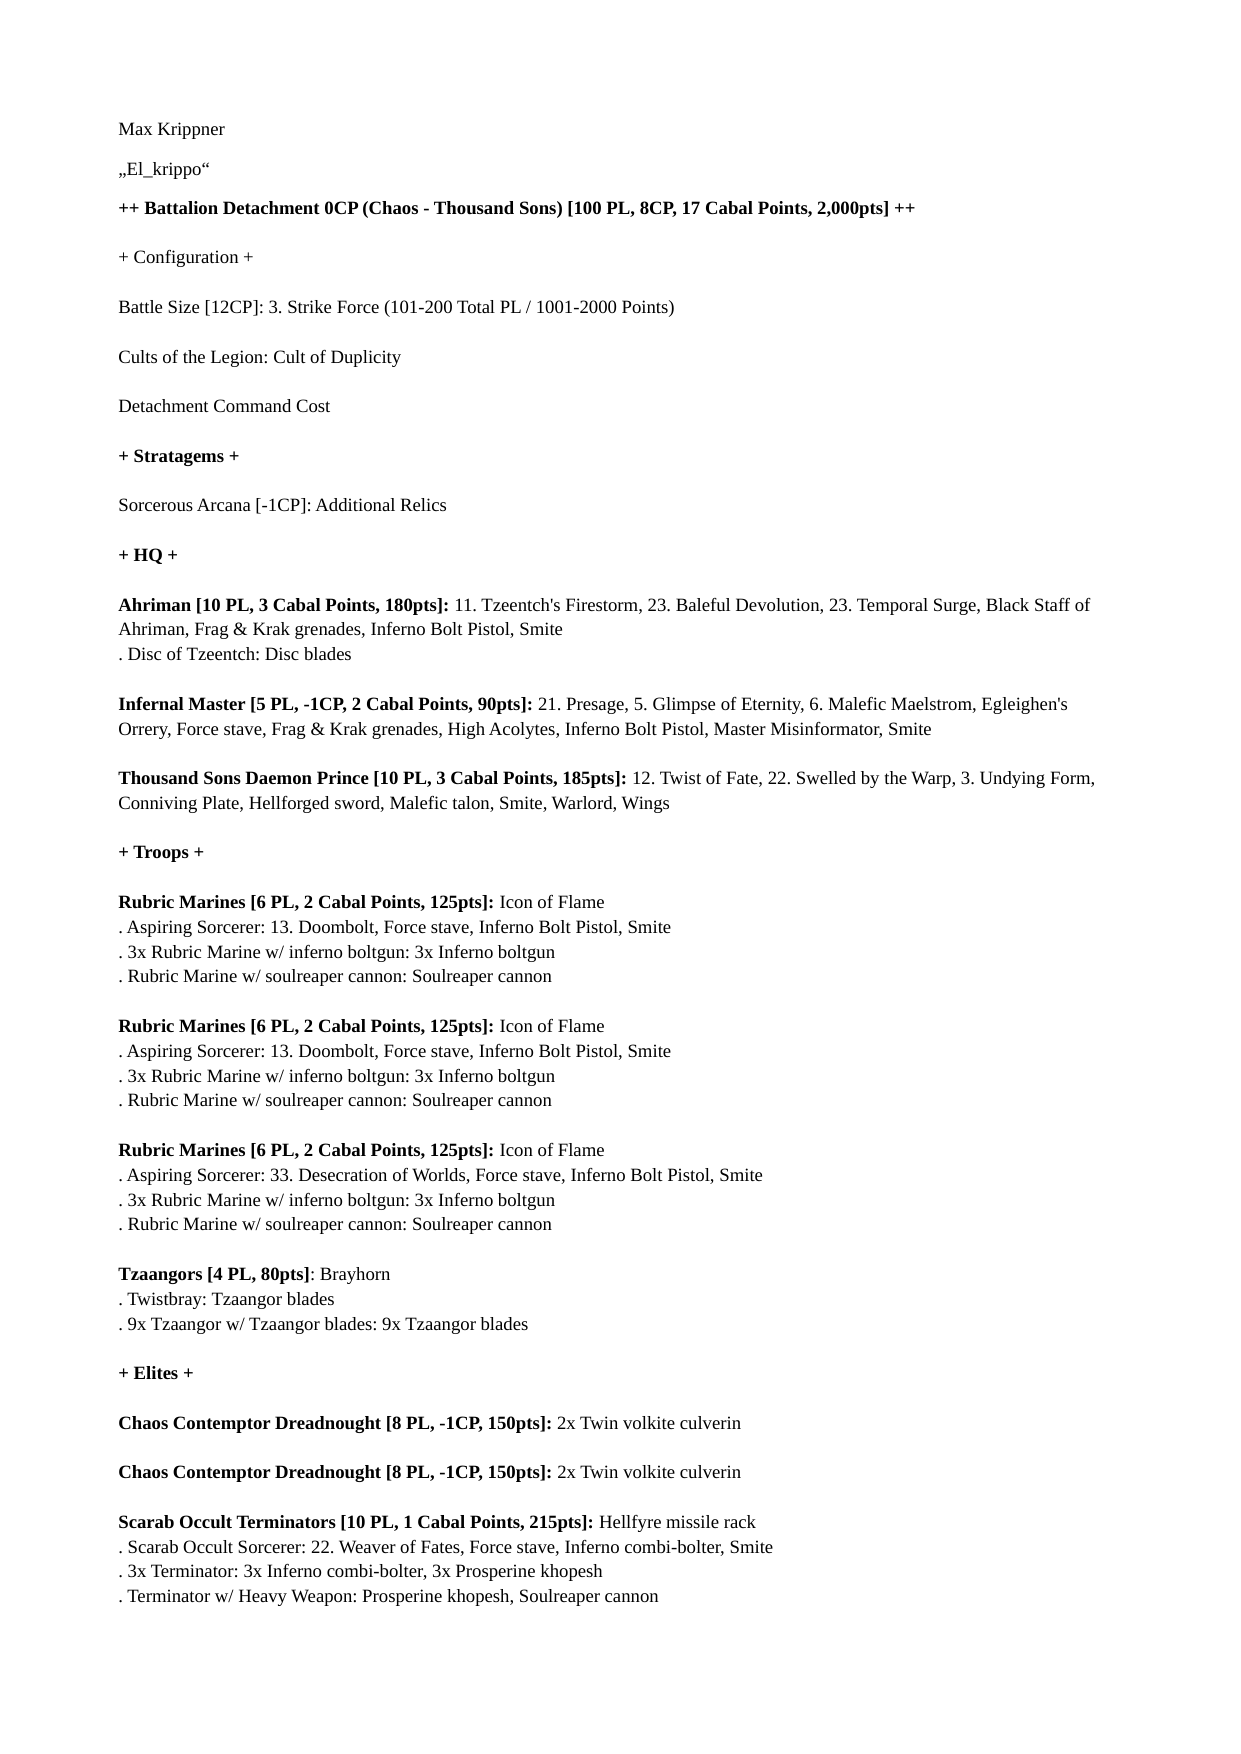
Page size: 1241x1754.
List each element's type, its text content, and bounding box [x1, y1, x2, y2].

text ++ Battalion Detachment 0CP (Chaos - Thousand Sons) [100 PL, 8CP, 17 Cabal Points, 2,000pts] ++ + Configuration + Battle Size [12CP]: 3. Strike Force (101-200 Total PL / 1001-2000 Points) Cults of the Legion: Cult of Duplicity Detachment Command Cost + Stratagems + Sorcerous Arcana [-1CP]: Additional Relics + HQ + Ahriman [10 PL, 3 Cabal Points, 180pts]: 11. Tzeentch's Firestorm, 23. Baleful Devolution, 23. Temporal Surge, Black Staff of Ahriman, Frag & Krak grenades, Inferno Bolt Pistol, Smite . Disc of Tzeentch: Disc blades Infernal Master [5 PL, -1CP, 2 Cabal Points, 90pts]: 21. Presage, 5. Glimpse of Eternity, 6. Malefic Maelstrom, Egleighen's Orrery, Force stave, Frag & Krak grenades, High Acolytes, Inferno Bolt Pistol, Master Misinformator, Smite Thousand Sons Daemon Prince [10 PL, 3 Cabal Points, 185pts]: 12. Twist of Fate, 22. Swelled by the Warp, 3. Undying Form, Conniving Plate, Hellforged sword, Malefic talon, Smite, Warlord, Wings + Troops + Rubric Marines [6 PL, 2 Cabal Points, 125pts]: Icon of Flame . Aspiring Sorcerer: 13. Doombolt, Force stave, Inferno Bolt Pistol, Smite . 3x Rubric Marine w/ inferno boltgun: 3x Inferno boltgun . Rubric Marine w/ soulreaper cannon: Soulreaper cannon Rubric Marines [6 PL, 2 Cabal Points, 125pts]: Icon of Flame . Aspiring Sorcerer: 13. Doombolt, Force stave, Inferno Bolt Pistol, Smite . 3x Rubric Marine w/ inferno boltgun: 3x Inferno boltgun . Rubric Marine w/ soulreaper cannon: Soulreaper cannon Rubric Marines [6 PL, 2 Cabal Points, 125pts]: Icon of Flame . Aspiring Sorcerer: 33. Desecration of Worlds, Force stave, Inferno Bolt Pistol, Smite . 3x Rubric Marine w/ inferno boltgun: 3x Inferno boltgun . Rubric Marine w/ soulreaper cannon: Soulreaper cannon Tzaangors [4 PL, 80pts]: Brayhorn . Twistbray: Tzaangor blades . 9x Tzaangor w/ Tzaangor blades: 9x Tzaangor blades + Elites + Chaos Contemptor Dreadnought [8 PL, -1CP, 150pts]: 2x Twin volkite culverin Chaos Contemptor Dreadnought [8 PL, -1CP, 150pts]: 2x Twin volkite culverin Scarab Occult Terminators [10 PL, 1 Cabal Points, 215pts]: Hellfyre missile rack . Scarab Occult Sorcerer: 22. Weaver of Fates, Force stave, Inferno combi-bolter, Smite . 3x Terminator: 3x Inferno combi-bolter, 3x Prosperine khopesh . Terminator w/ Heavy Weapon: Prosperine khopesh, Soulreaper cannon [118, 197, 1122, 1632]
text Max Krippner [118, 118, 1122, 140]
text „El_krippo“ [118, 157, 1122, 179]
